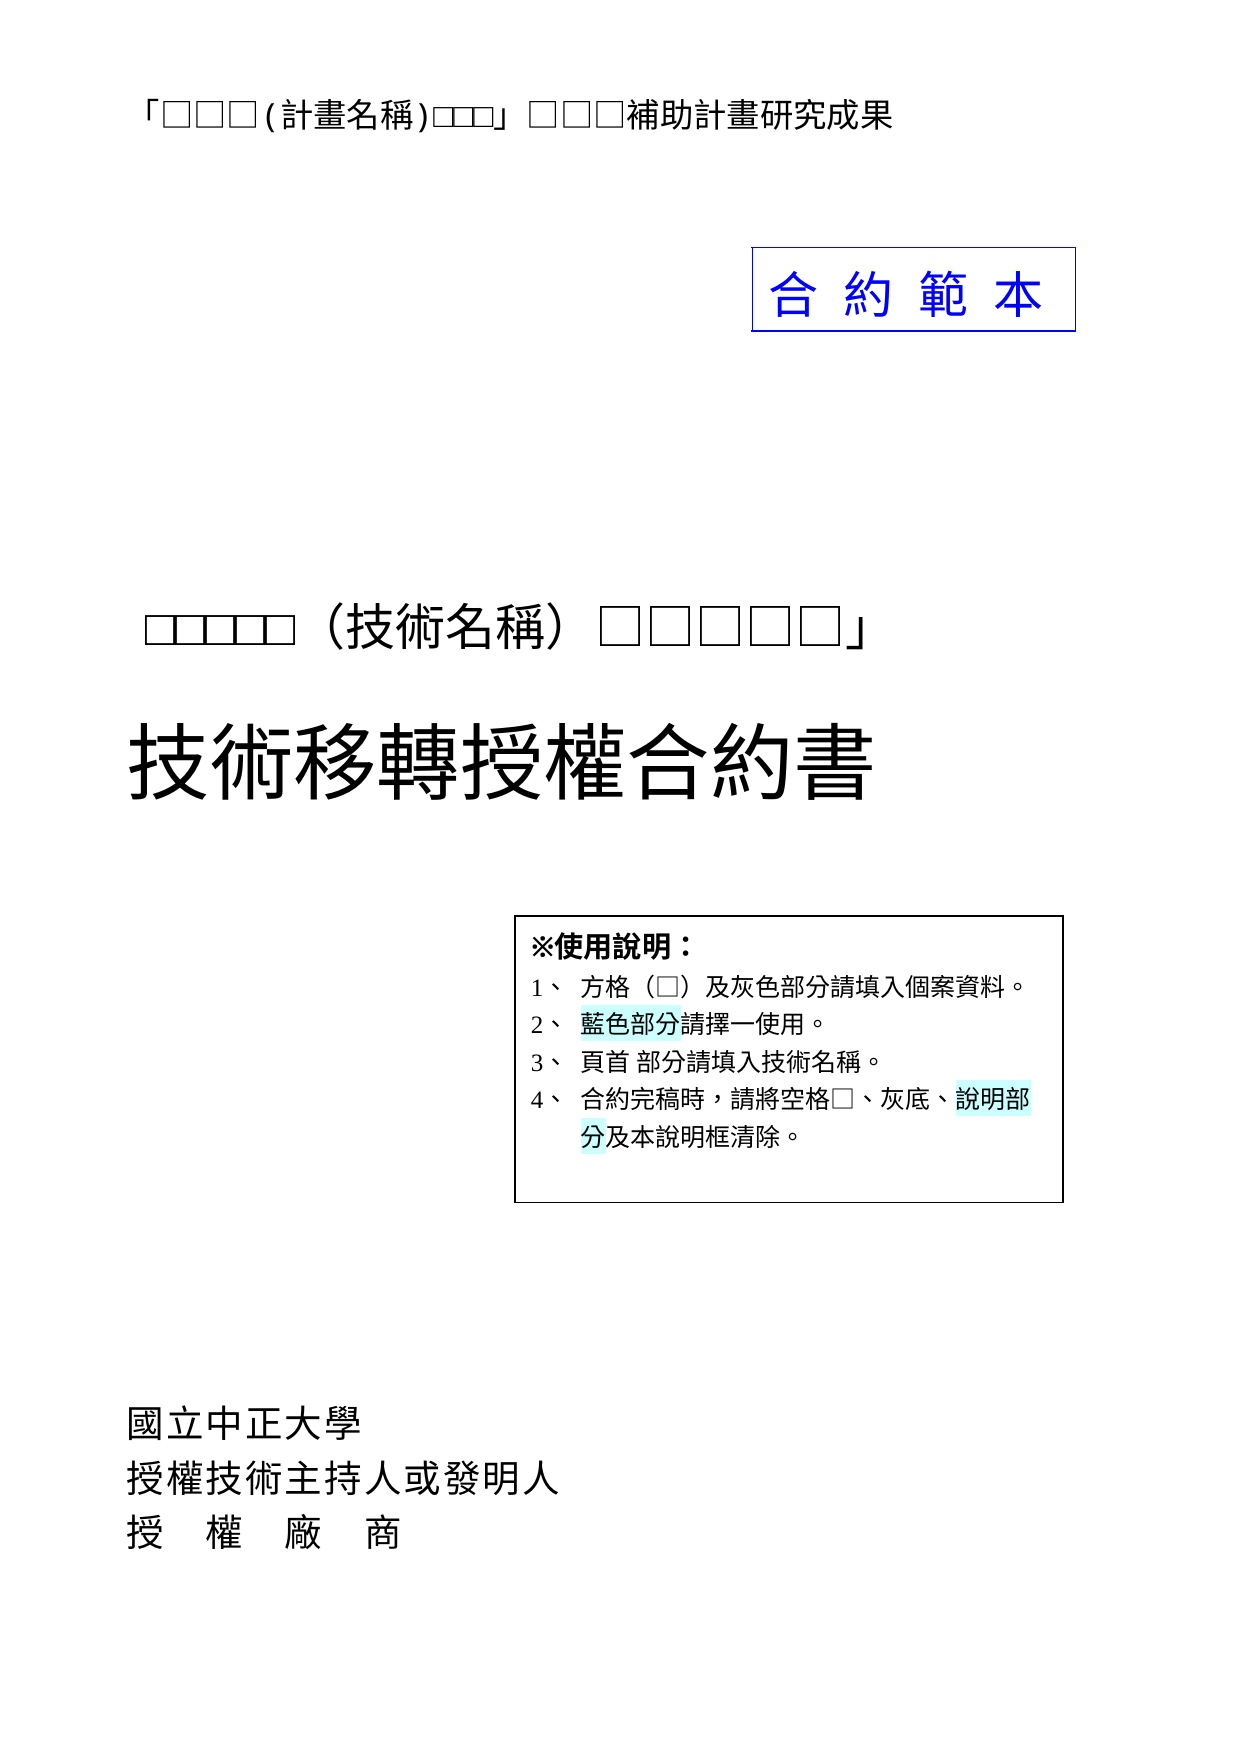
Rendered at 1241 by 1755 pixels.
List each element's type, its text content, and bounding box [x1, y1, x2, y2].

list 頁首 部分請填入技術名稱。 [531, 1041, 1047, 1079]
text 授權技術主持人或發明人 [101, 1449, 1113, 1503]
text 合 約 範 本 [768, 256, 1060, 323]
text 技術移轉授權合約書 [126, 697, 1113, 818]
text 「□□□(計畫名稱)□□□」□□□補助計畫研究成果 [126, 89, 1113, 137]
text ※使用說明： [531, 924, 1047, 966]
text □□□□□（技術名稱）□□□□□」 [126, 587, 1113, 660]
text 授 權 廠 商 [101, 1503, 1113, 1558]
text 國立中正大學 [114, 1394, 1113, 1449]
list 方格（□）及灰色部分請填入個案資料。 [531, 966, 1047, 1004]
list 藍色部分請擇一使用。 [531, 1004, 1047, 1041]
list 合約完稿時，請將空格□、灰底、說明部分及本說明框清除。 [531, 1079, 1047, 1154]
